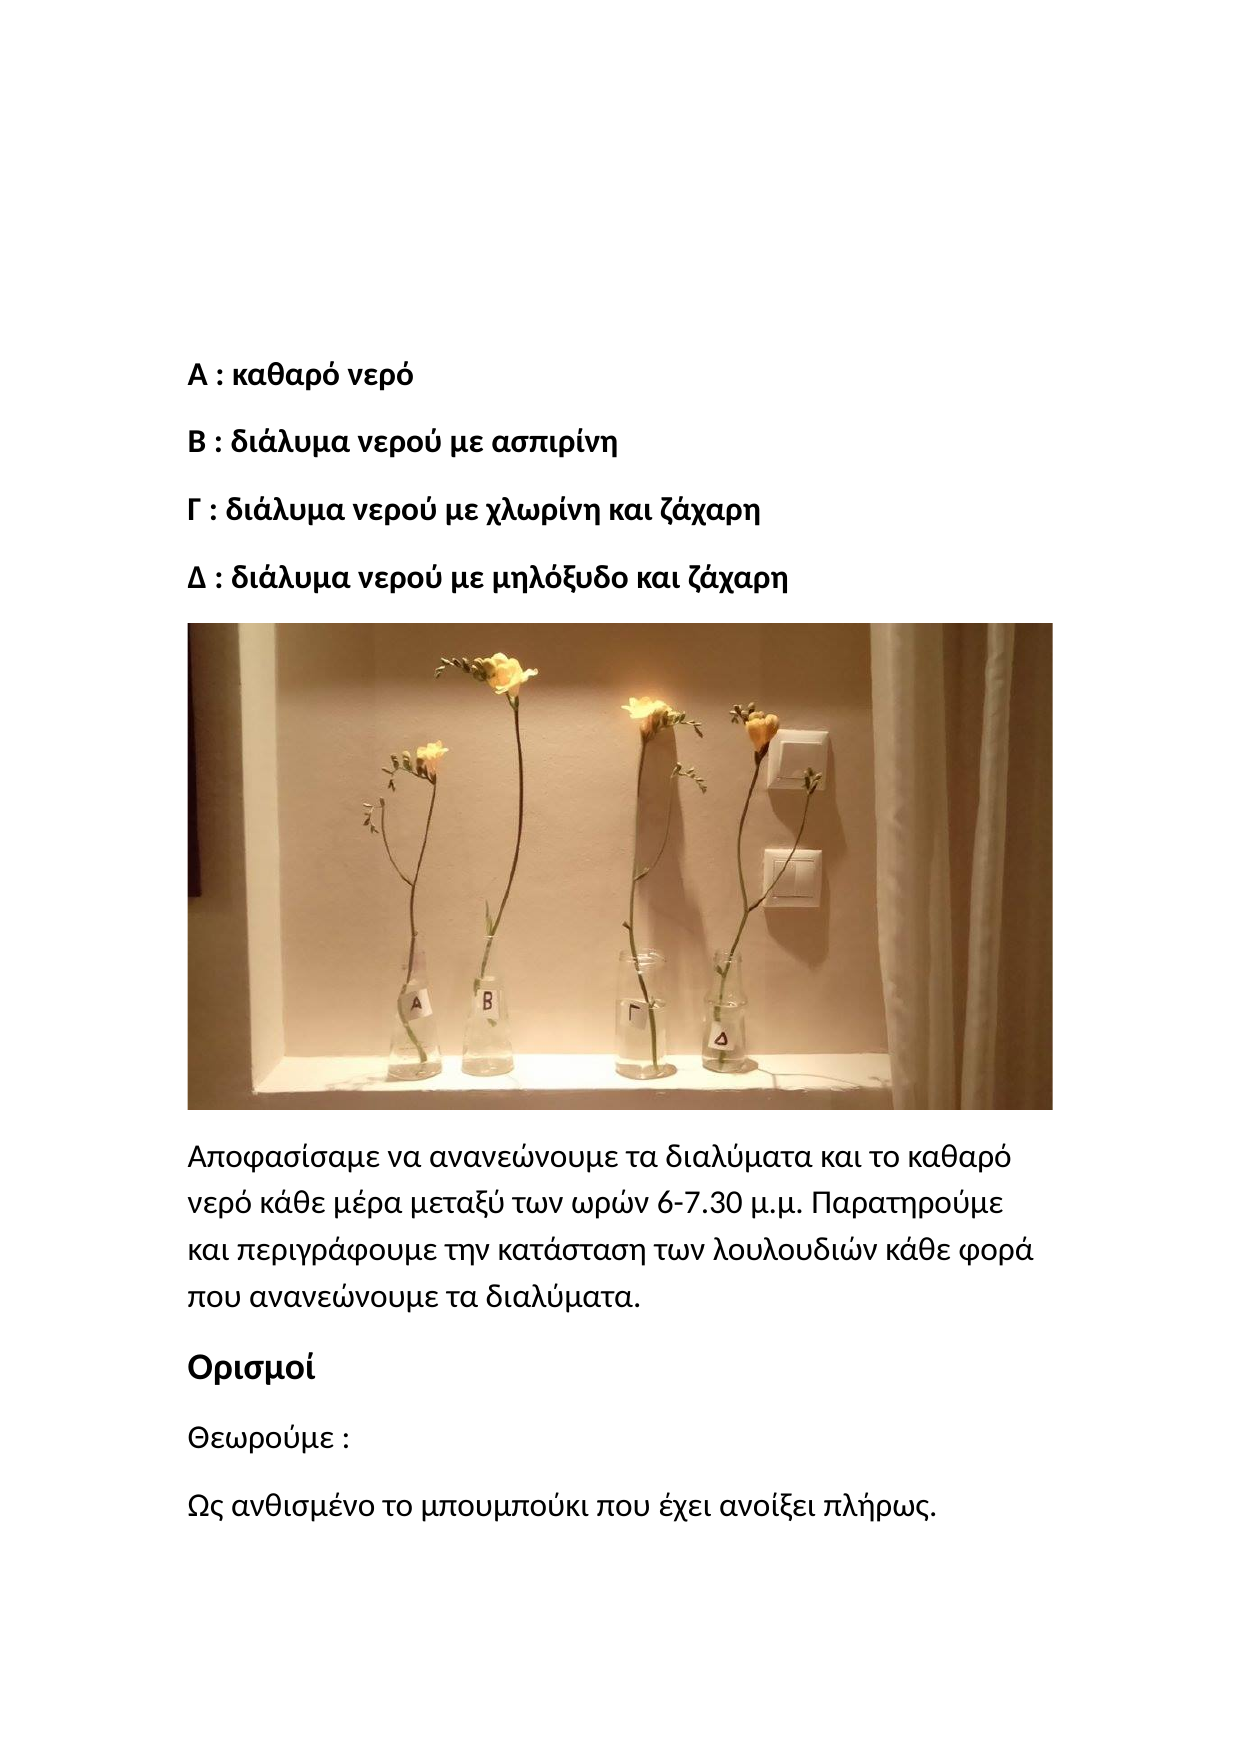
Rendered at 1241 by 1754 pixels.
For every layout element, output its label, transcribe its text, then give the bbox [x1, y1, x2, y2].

text Αποφασίσαμε να ανανεώνουμε τα διαλύματα και το καθαρό νερό κάθε μέρα μεταξύ των ωρών 6-7.30 μ.μ. Παρατηρούμε και περιγράφουμε την κατάσταση των λουλουδιών κάθε φορά που ανανεώνουμε τα διαλύματα. [187, 1135, 1053, 1316]
text Γ : διάλυμα νερού με χλωρίνη και ζάχαρη [187, 488, 1053, 529]
text Θεωρούμε : [187, 1416, 1053, 1457]
picture [187, 623, 1053, 1110]
text Ως ανθισμένο το μπουμπούκι που έχει ανοίξει πλήρως. [187, 1484, 1053, 1524]
text Β : διάλυμα νερού με ασπιρίνη [187, 420, 1053, 461]
text Δ : διάλυμα νερού με μηλόξυδο και ζάχαρη [187, 556, 1053, 596]
text Ορισμοί [187, 1343, 1053, 1388]
text Α : καθαρό νερό [187, 353, 1053, 393]
